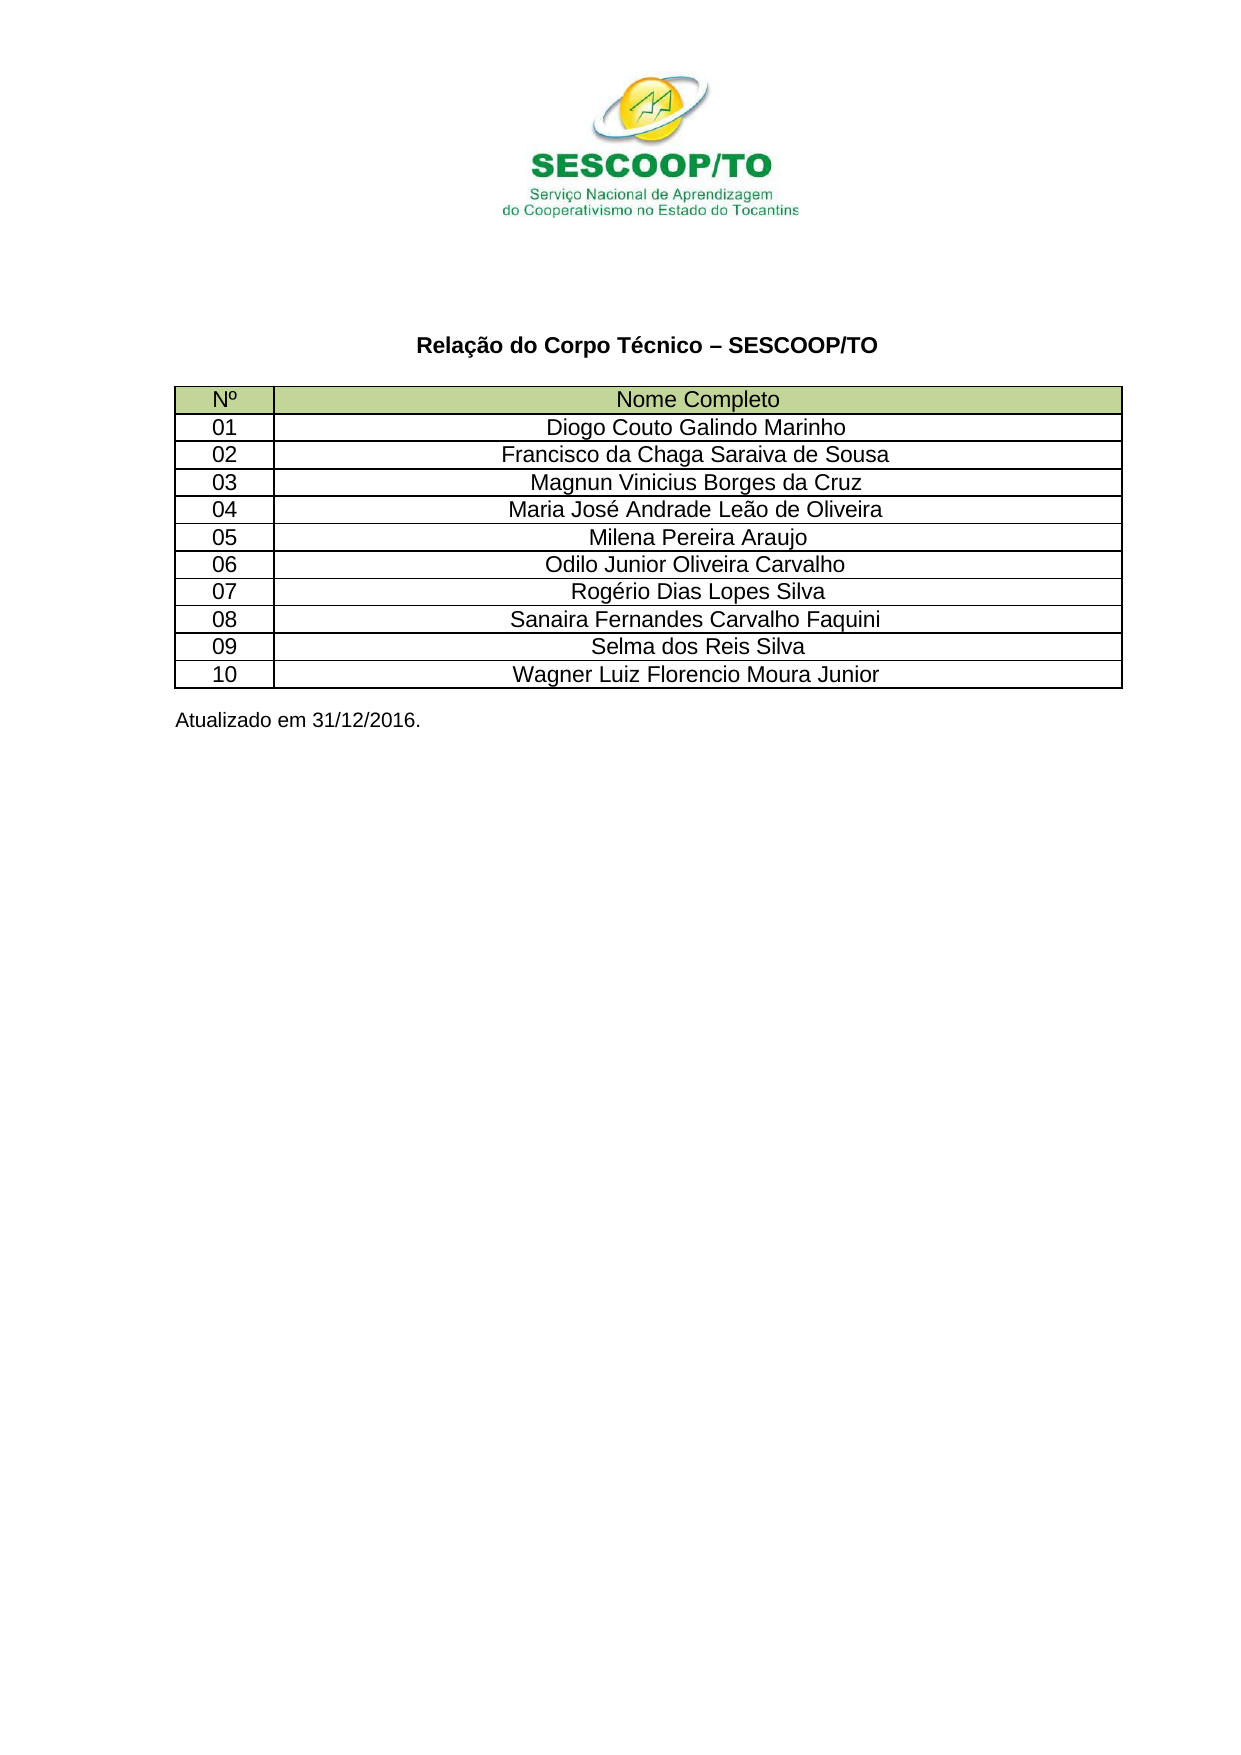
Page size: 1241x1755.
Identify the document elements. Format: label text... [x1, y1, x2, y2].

table_cell 03 [176, 470, 273, 495]
table_header Nome Completo [275, 387, 1121, 413]
text Relação do Corpo Técnico – SESCOOP/TO [416, 332, 1138, 359]
table_cell 04 [176, 497, 273, 523]
table_cell Francisco da Chaga Saraiva de Sousa [275, 442, 1121, 468]
table_cell Odilo Junior Oliveira Carvalho [275, 552, 1121, 577]
table_cell 10 [176, 661, 273, 687]
table_cell Magnun Vinicius Borges da Cruz [275, 470, 1121, 495]
table_cell 01 [176, 415, 273, 440]
table_cell Rogério Dias Lopes Silva [275, 579, 1121, 605]
table_cell Diogo Couto Galindo Marinho [275, 415, 1121, 440]
table_cell 09 [176, 634, 273, 660]
table_cell Maria José Andrade Leão de Oliveira [275, 497, 1121, 523]
table_cell Sanaira Fernandes Carvalho Faquini [275, 606, 1121, 632]
table_cell 02 [176, 442, 273, 468]
table_cell 08 [176, 606, 273, 632]
text Atualizado em 31/12/2016. [175, 707, 1138, 731]
table_cell Wagner Luiz Florencio Moura Junior [275, 661, 1121, 687]
table_cell Milena Pereira Araujo [275, 524, 1121, 550]
table_cell 07 [176, 579, 273, 605]
table_header Nº [176, 387, 273, 413]
table_cell Selma dos Reis Silva [275, 634, 1121, 660]
table_cell 05 [176, 524, 273, 550]
table_cell 06 [176, 552, 273, 577]
